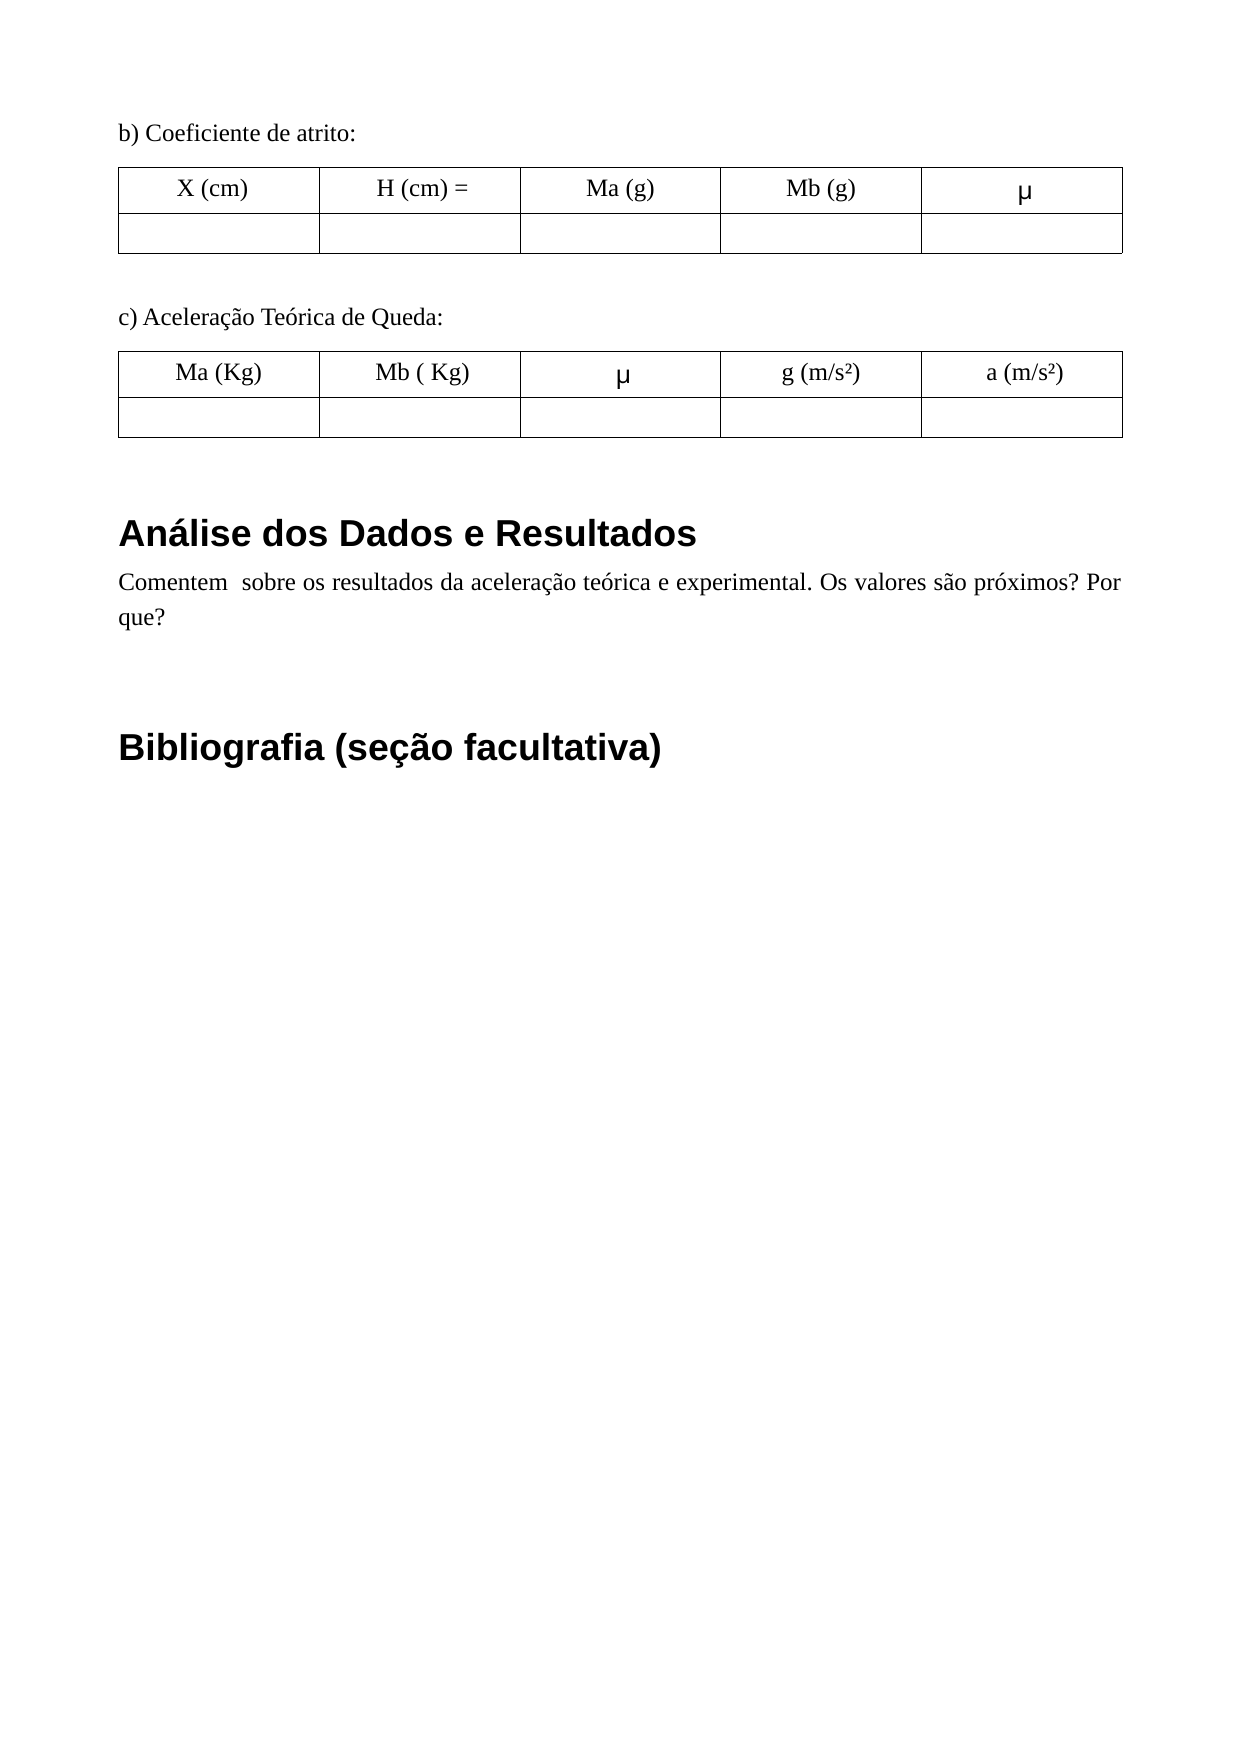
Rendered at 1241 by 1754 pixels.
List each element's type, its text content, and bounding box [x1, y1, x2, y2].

table_cell [119, 398, 319, 437]
table_header µ [922, 168, 1122, 213]
text Comentem sobre os resultados da aceleração teórica e experimental. Os valores são próximos? Por que? [118, 567, 1122, 630]
table_header X (cm) [119, 168, 319, 213]
subtitle Bibliografia (seção facultativa) [118, 725, 1122, 768]
table_cell [119, 214, 319, 253]
table_header µ [521, 352, 720, 397]
table_cell [320, 398, 520, 437]
table_cell [922, 398, 1122, 437]
table_header g (m/s²) [721, 352, 921, 397]
table_cell [721, 214, 921, 253]
table_cell [320, 214, 520, 253]
table_cell [521, 214, 720, 253]
table_header a (m/s²) [922, 352, 1122, 397]
table_cell [922, 214, 1122, 253]
text c) Aceleração Teórica de Queda: [118, 302, 1122, 331]
table_header H (cm) = [320, 168, 520, 213]
subtitle Análise dos Dados e Resultados [118, 511, 1122, 554]
table_header Ma (Kg) [119, 352, 319, 397]
table_header Ma (g) [521, 168, 720, 213]
table_header Mb (g) [721, 168, 921, 213]
table_cell [721, 398, 921, 437]
table_header Mb ( Kg) [320, 352, 520, 397]
table_cell [521, 398, 720, 437]
text b) Coeficiente de atrito: [118, 118, 1122, 147]
